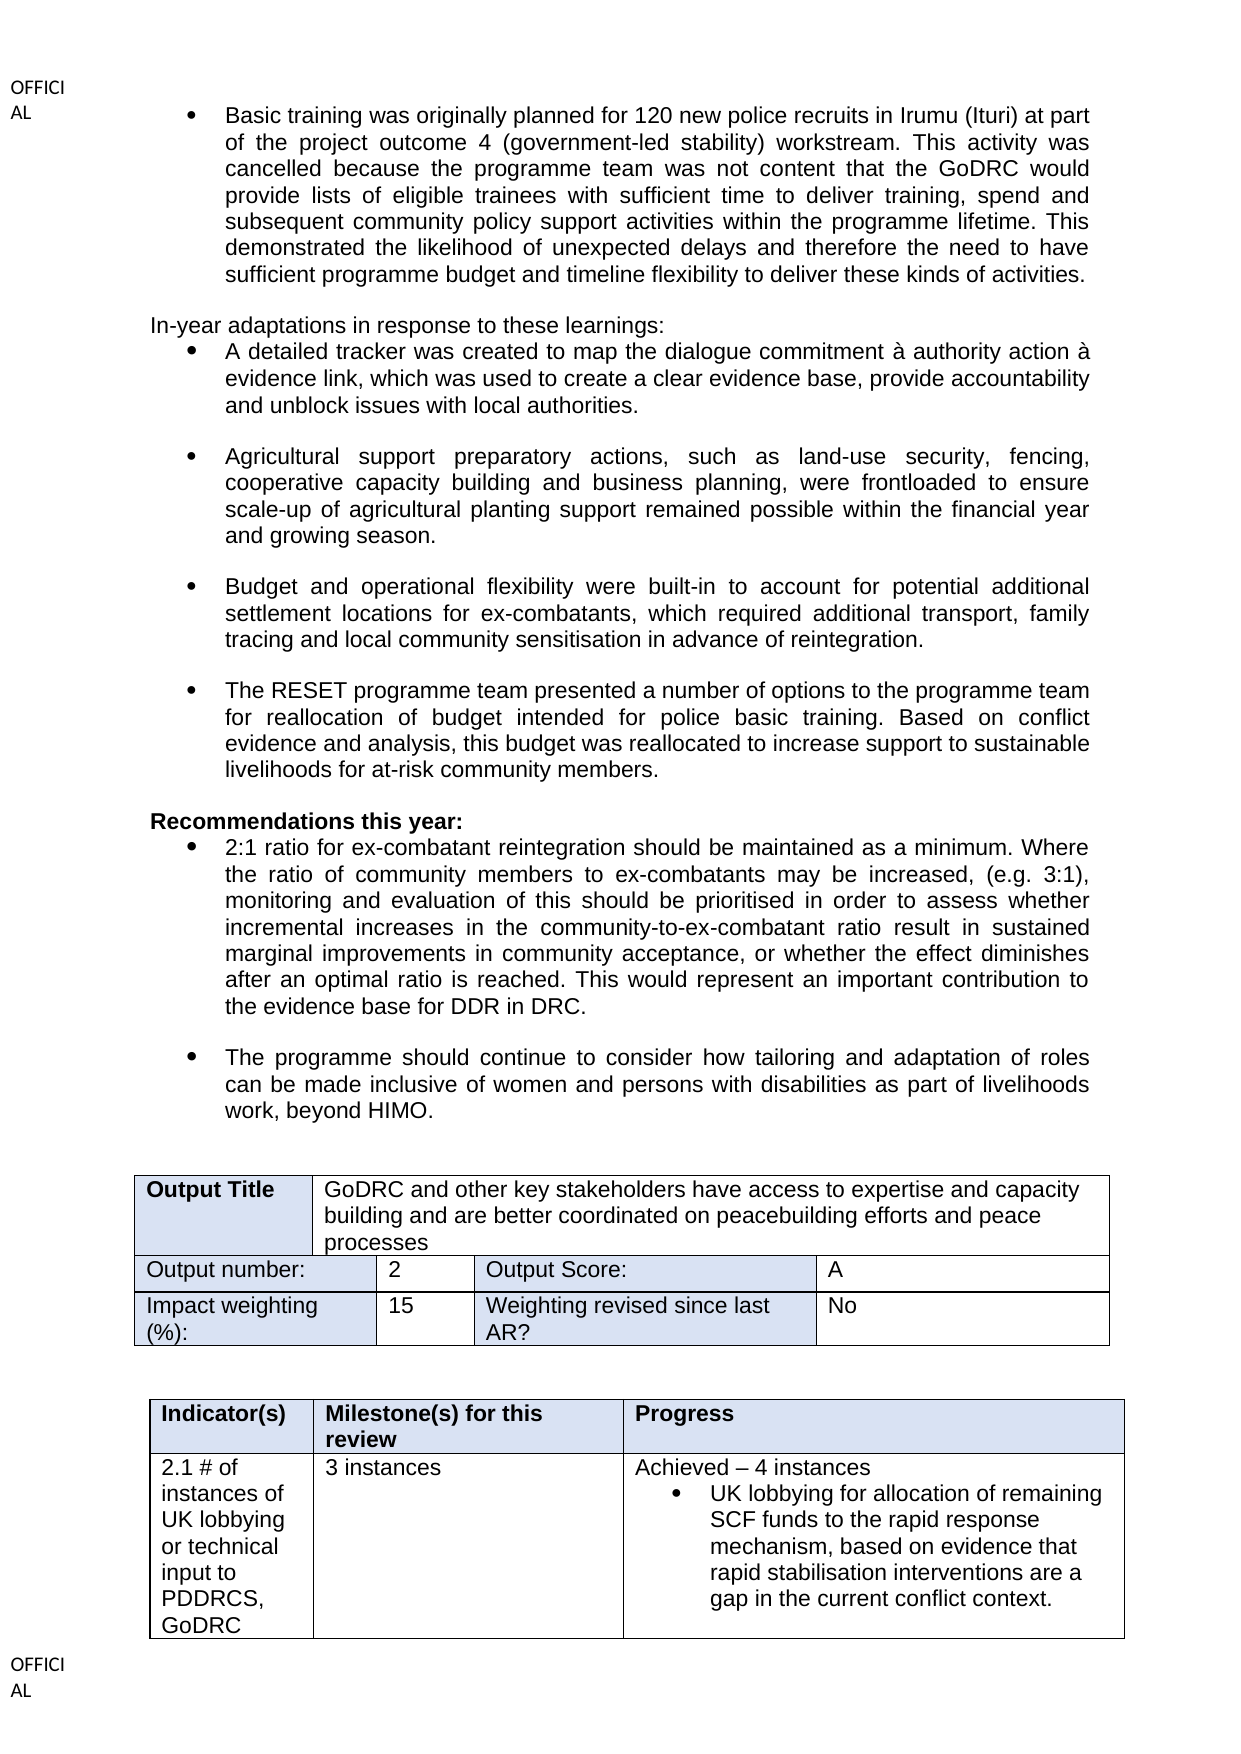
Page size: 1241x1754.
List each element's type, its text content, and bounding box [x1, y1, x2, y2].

table_cell 2.1 # of instances of UK lobbying or technical input to PDDRCS, GoDRC [151, 1454, 313, 1638]
table_cell 3 instances [314, 1454, 623, 1638]
list The RESET programme team presented a number of options to the programme team for reallocation of budget intended for police basic training. Based on conflict evidence and analysis, this budget was reallocated to increase support to sustainable livelihoods for at-risk community members. [187, 677, 1090, 783]
text Recommendations this year: [150, 808, 1090, 834]
list The programme should continue to consider how tailoring and adaptation of roles can be made inclusive of women and persons with disabilities as part of livelihoods work, beyond HIMO. [187, 1044, 1090, 1124]
table_header GoDRC and other key stakeholders have access to expertise and capacity building and are better coordinated on peacebuilding efforts and peace processes [313, 1176, 1109, 1255]
text In-year adaptations in response to these learnings: [150, 312, 1090, 338]
table_cell Output Score: [475, 1256, 816, 1291]
list Budget and operational flexibility were built-in to account for potential additional settlement locations for ex-combatants, which required additional transport, family tracing and local community sensitisation in advance of reintegration. [187, 573, 1090, 652]
table_cell A [817, 1256, 1109, 1291]
list Basic training was originally planned for 120 new police recruits in Irumu (Ituri) at part of the project outcome 4 (government-led stability) workstream. This activity was cancelled because the programme team was not content that the GoDRC would provide lists of eligible trainees with sufficient time to deliver training, spend and subsequent community policy support activities within the programme lifetime. This demonstrated the likelihood of unexpected delays and therefore the need to have sufficient programme budget and timeline flexibility to deliver these kinds of activities. [187, 102, 1090, 287]
list 2:1 ratio for ex-combatant reintegration should be maintained as a minimum. Where the ratio of community members to ex-combatants may be increased, (e.g. 3:1), monitoring and evaluation of this should be prioritised in order to assess whether incremental increases in the community-to-ex‑combatant ratio result in sustained marginal improvements in community acceptance, or whether the effect diminishes after an optimal ratio is reached. This would represent an important contribution to the evidence base for DDR in DRC. [187, 834, 1090, 1019]
list A detailed tracker was created to map the dialogue commitment à authority action à evidence link, which was used to create a clear evidence base, provide accountability and unblock issues with local authorities. [187, 338, 1090, 418]
table_cell Achieved – 4 instances UK lobbying for allocation of remaining SCF funds to the rapid response mechanism, based on evidence that rapid stabilisation interventions are a gap in the current conflict context. UK lobbying to encourage coordination between the PBF, WB and AfDB on support to the government to improve its peace governance architecture. UK lobbying on SCF support for FDLR returns resulted in addition of human rights risk monitoring as part of risk management strategy. Detailed technical feedback provided on proposed new PBF portfolio level results framework, intended to better measure cumulative effect of PBF projects on conflict and fragility, as well as the Fund’s responsiveness, agility and catalysing effect. [624, 1454, 1124, 1638]
table_cell Output number: [135, 1256, 376, 1291]
table_header Output Title [135, 1176, 312, 1255]
table_header Progress [624, 1400, 1124, 1453]
table_cell Impact weighting (%): [135, 1293, 376, 1345]
table_header Milestone(s) for this review [314, 1400, 623, 1453]
table_cell 15 [377, 1293, 474, 1345]
table_cell No [817, 1293, 1109, 1345]
list Agricultural support preparatory actions, such as land-use security, fencing, cooperative capacity building and business planning, were frontloaded to ensure scale-up of agricultural planting support remained possible within the financial year and growing season. [187, 443, 1090, 548]
table_cell 2 [377, 1256, 474, 1291]
table_header Indicator(s) [151, 1400, 313, 1453]
table_cell Weighting revised since last AR? [475, 1293, 816, 1345]
